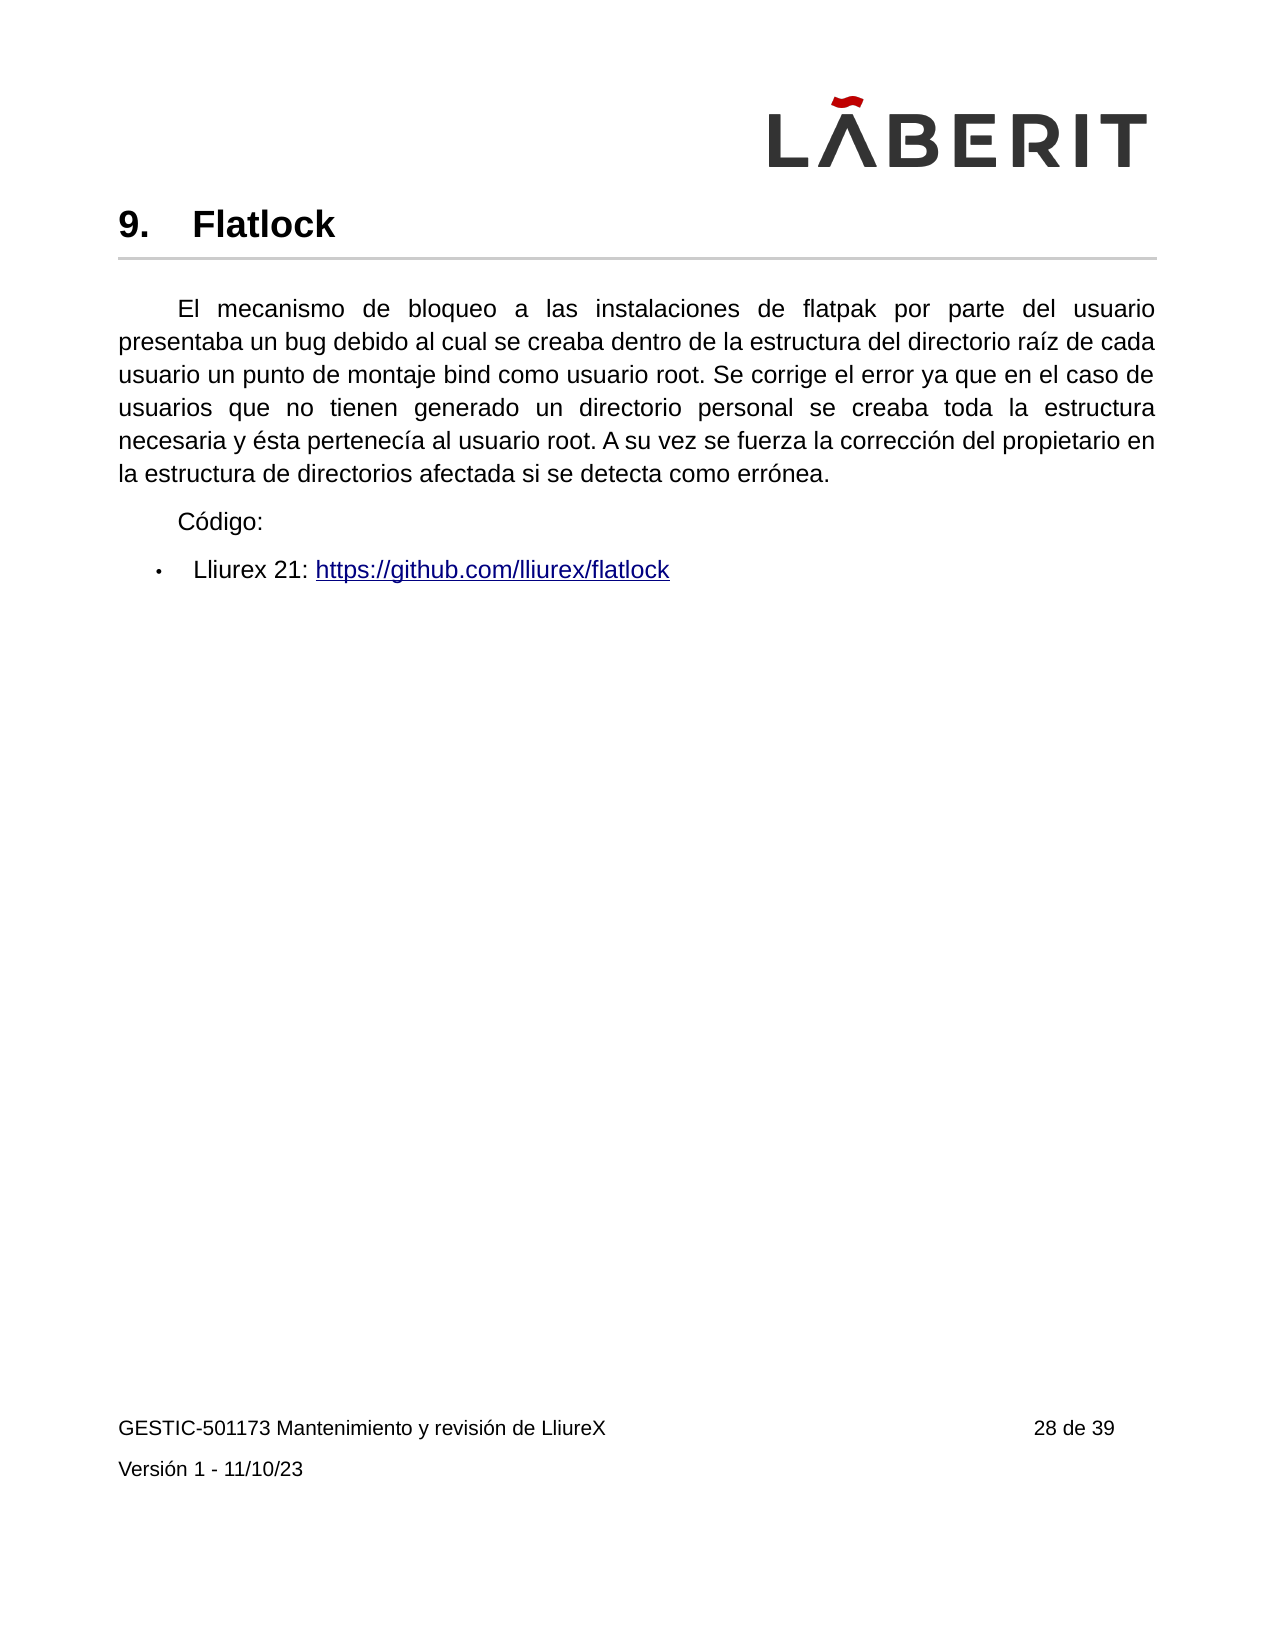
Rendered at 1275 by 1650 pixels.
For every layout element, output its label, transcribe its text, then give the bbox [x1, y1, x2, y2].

subtitle Flatlock [118, 202, 1157, 257]
text Código: [118, 507, 1157, 536]
picture [769, 96, 1147, 167]
list Lliurex 21: https://github.com/lliurex/flatlock [156, 555, 1157, 583]
text El mecanismo de bloqueo a las instalaciones de flatpak por parte del usuario presentaba un bug debido al cual se creaba dentro de la estructura del directorio raíz de cada usuario un punto de montaje bind como usuario root. Se corrige el error ya que en el caso de usuarios que no tienen generado un directorio personal se creaba toda la estructura necesaria y ésta pertenecía al usuario root. A su vez se fuerza la corrección del propietario en la estructura de directorios afectada si se detecta como errónea. [118, 294, 1157, 488]
